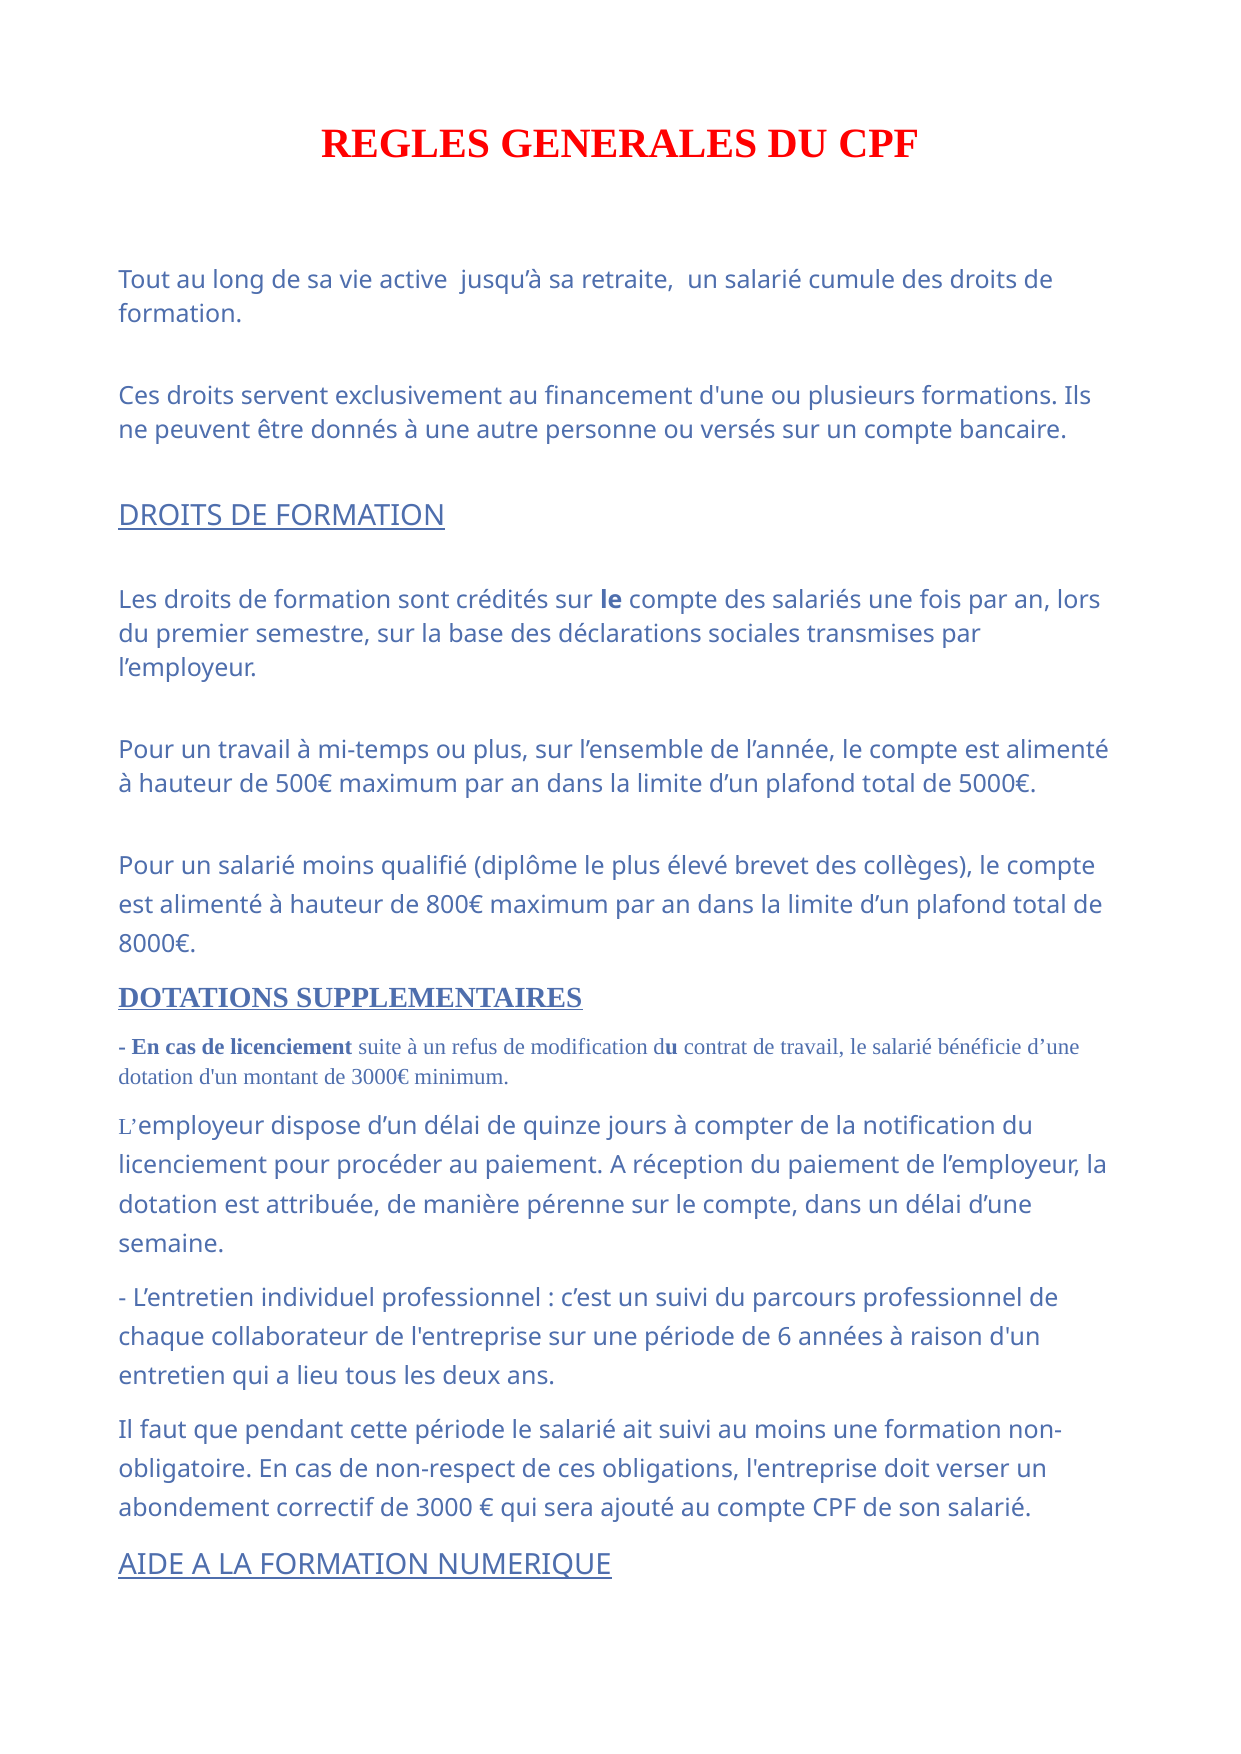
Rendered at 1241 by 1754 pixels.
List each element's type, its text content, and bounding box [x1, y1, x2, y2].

text Tout au long de sa vie active jusqu’à sa retraite, un salarié cumule des droits de formation. [118, 262, 1122, 330]
text L’employeur dispose d’un délai de quinze jours à compter de la notification du licenciement pour procéder au paiement. A réception du paiement de l’employeur, la dotation est attribuée, de manière pérenne sur le compte, dans un délai d’une semaine. [118, 1108, 1122, 1259]
text Il faut que pendant cette période le salarié ait suivi au moins une formation non-obligatoire. En cas de non-respect de ces obligations, l'entreprise doit verser un abondement correctif de 3000 € qui sera ajouté au compte CPF de son salarié. [118, 1411, 1122, 1524]
text Pour un salarié moins qualifié (diplôme le plus élevé brevet des collèges), le compte est alimenté à hauteur de 800€ maximum par an dans la limite d’un plafond total de 8000€. [118, 848, 1122, 960]
text - En cas de licenciement suite à un refus de modification du contrat de travail, le salarié bénéficie d’une dotation d'un montant de 3000€ minimum. [118, 1033, 1122, 1089]
text Les droits de formation sont crédités sur le compte des salariés une fois par an, lors du premier semestre, sur la base des déclarations sociales transmises par l’employeur. [118, 582, 1122, 684]
text REGLES GENERALES DU CPF [118, 118, 1122, 166]
text DROITS DE FORMATION [118, 494, 1122, 534]
text - L’entretien individuel professionnel : c’est un suivi du parcours professionnel de chaque collaborateur de l'entreprise sur une période de 6 années à raison d'un entretien qui a lieu tous les deux ans. [118, 1279, 1122, 1392]
text Ces droits servent exclusivement au financement d'une ou plusieurs formations. Ils ne peuvent être donnés à une autre personne ou versés sur un compte bancaire. [118, 378, 1122, 446]
text DOTATIONS SUPPLEMENTAIRES [118, 980, 1122, 1013]
text Pour un travail à mi-temps ou plus, sur l’ensemble de l’année, le compte est alimenté à hauteur de 500€ maximum par an dans la limite d’un plafond total de 5000€. [118, 732, 1122, 800]
text AIDE A LA FORMATION NUMERIQUE [118, 1543, 1122, 1583]
